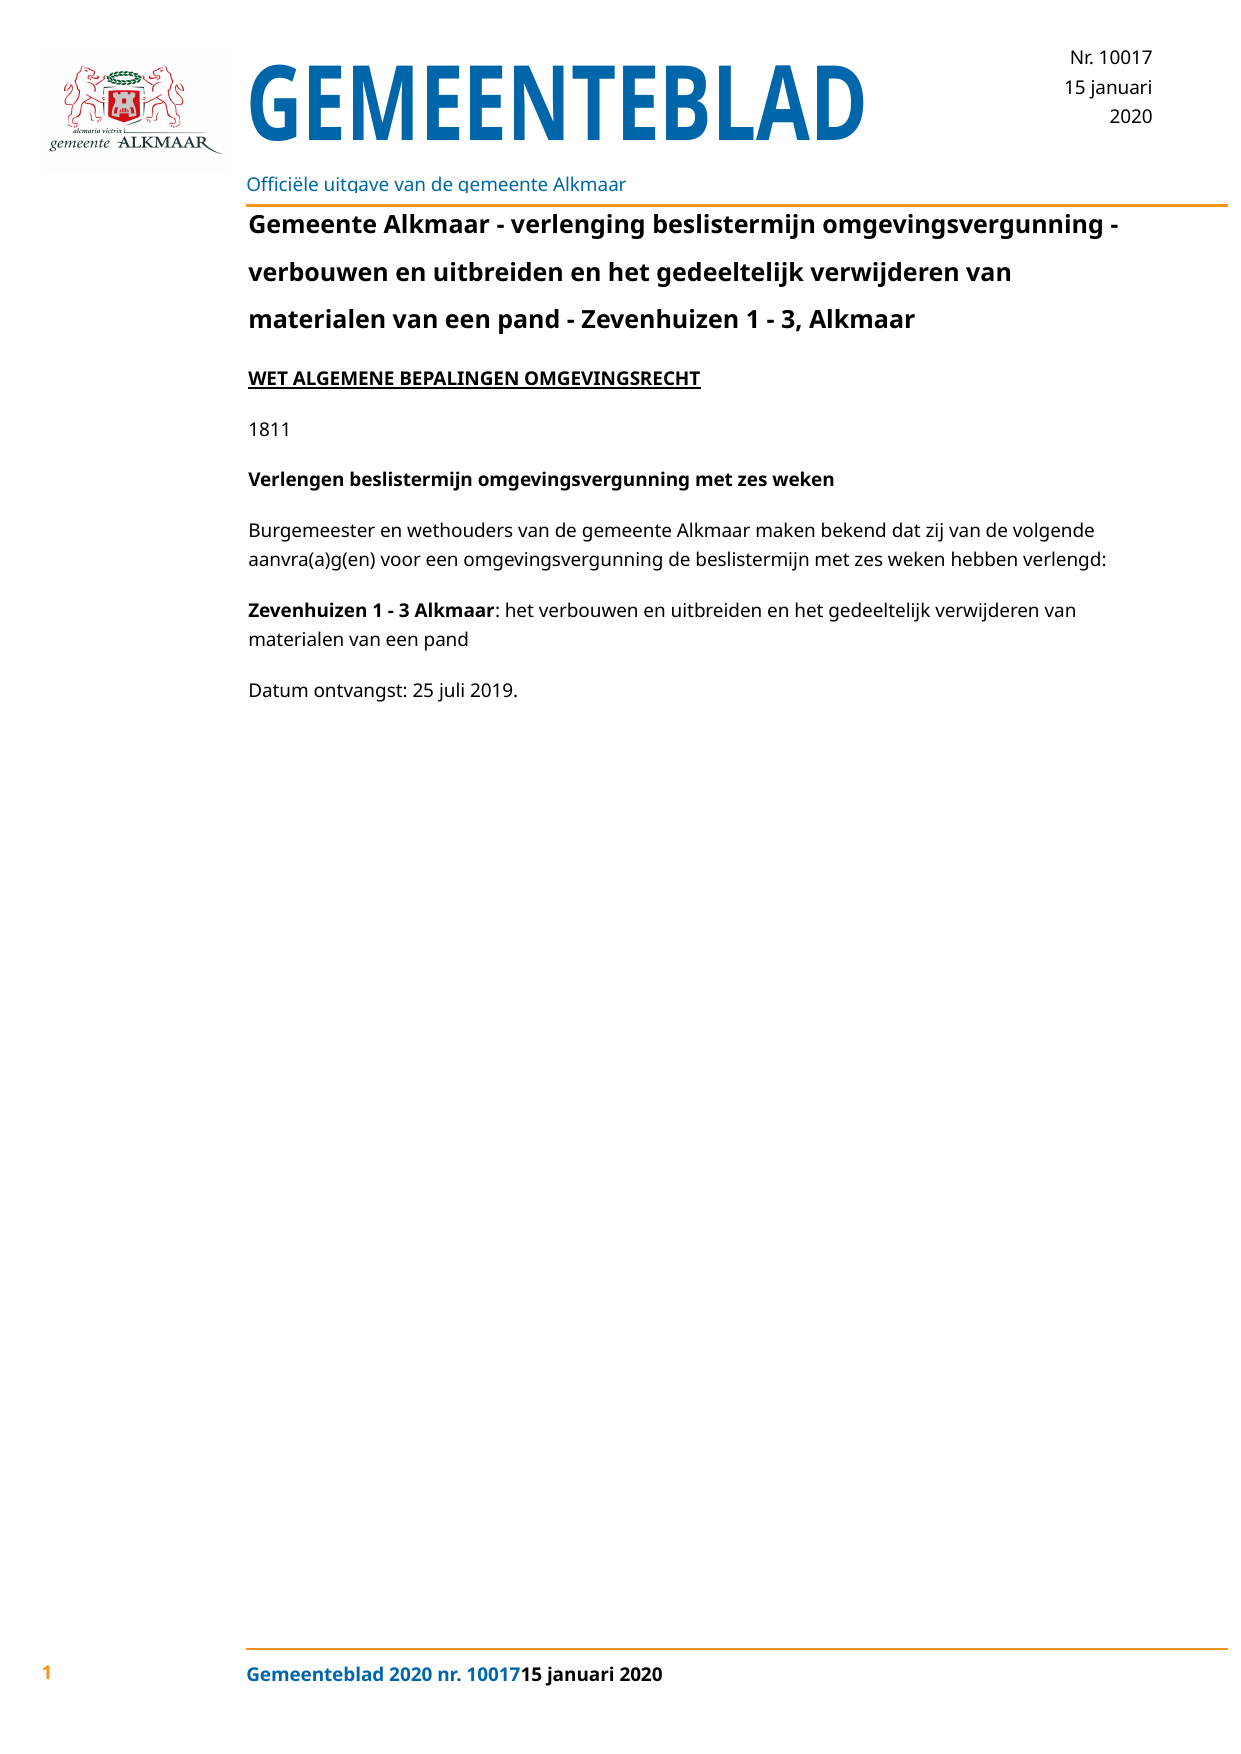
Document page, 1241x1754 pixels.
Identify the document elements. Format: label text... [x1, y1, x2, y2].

text Burgemeester en wethouders van de gemeente Alkmaar maken bekend dat zij van de volgende aanvra(a)g(en) voor een omgevingsvergunning de beslistermijn met zes weken hebben verlengd: [248, 517, 1152, 572]
text Zevenhuizen 1 - 3 Alkmaar: het verbouwen en uitbreiden en het gedeeltelijk verwijderen van materialen van een pand [248, 597, 1152, 652]
picture [41, 47, 231, 172]
text Datum ontvangst: 25 juli 2019. [248, 677, 1152, 702]
text 1811 [248, 416, 1152, 442]
text WET ALGEMENE BEPALINGEN OMGEVINGSRECHT [248, 366, 1152, 391]
text Verlengen beslistermijn omgevingsvergunning met zes weken [248, 466, 1152, 492]
text Gemeente Alkmaar - verlenging beslistermijn omgevingsvergunning - verbouwen en uitbreiden en het gedeeltelijk verwijderen van materialen van een pand - Zevenhuizen 1 - 3, Alkmaar [248, 207, 1152, 336]
